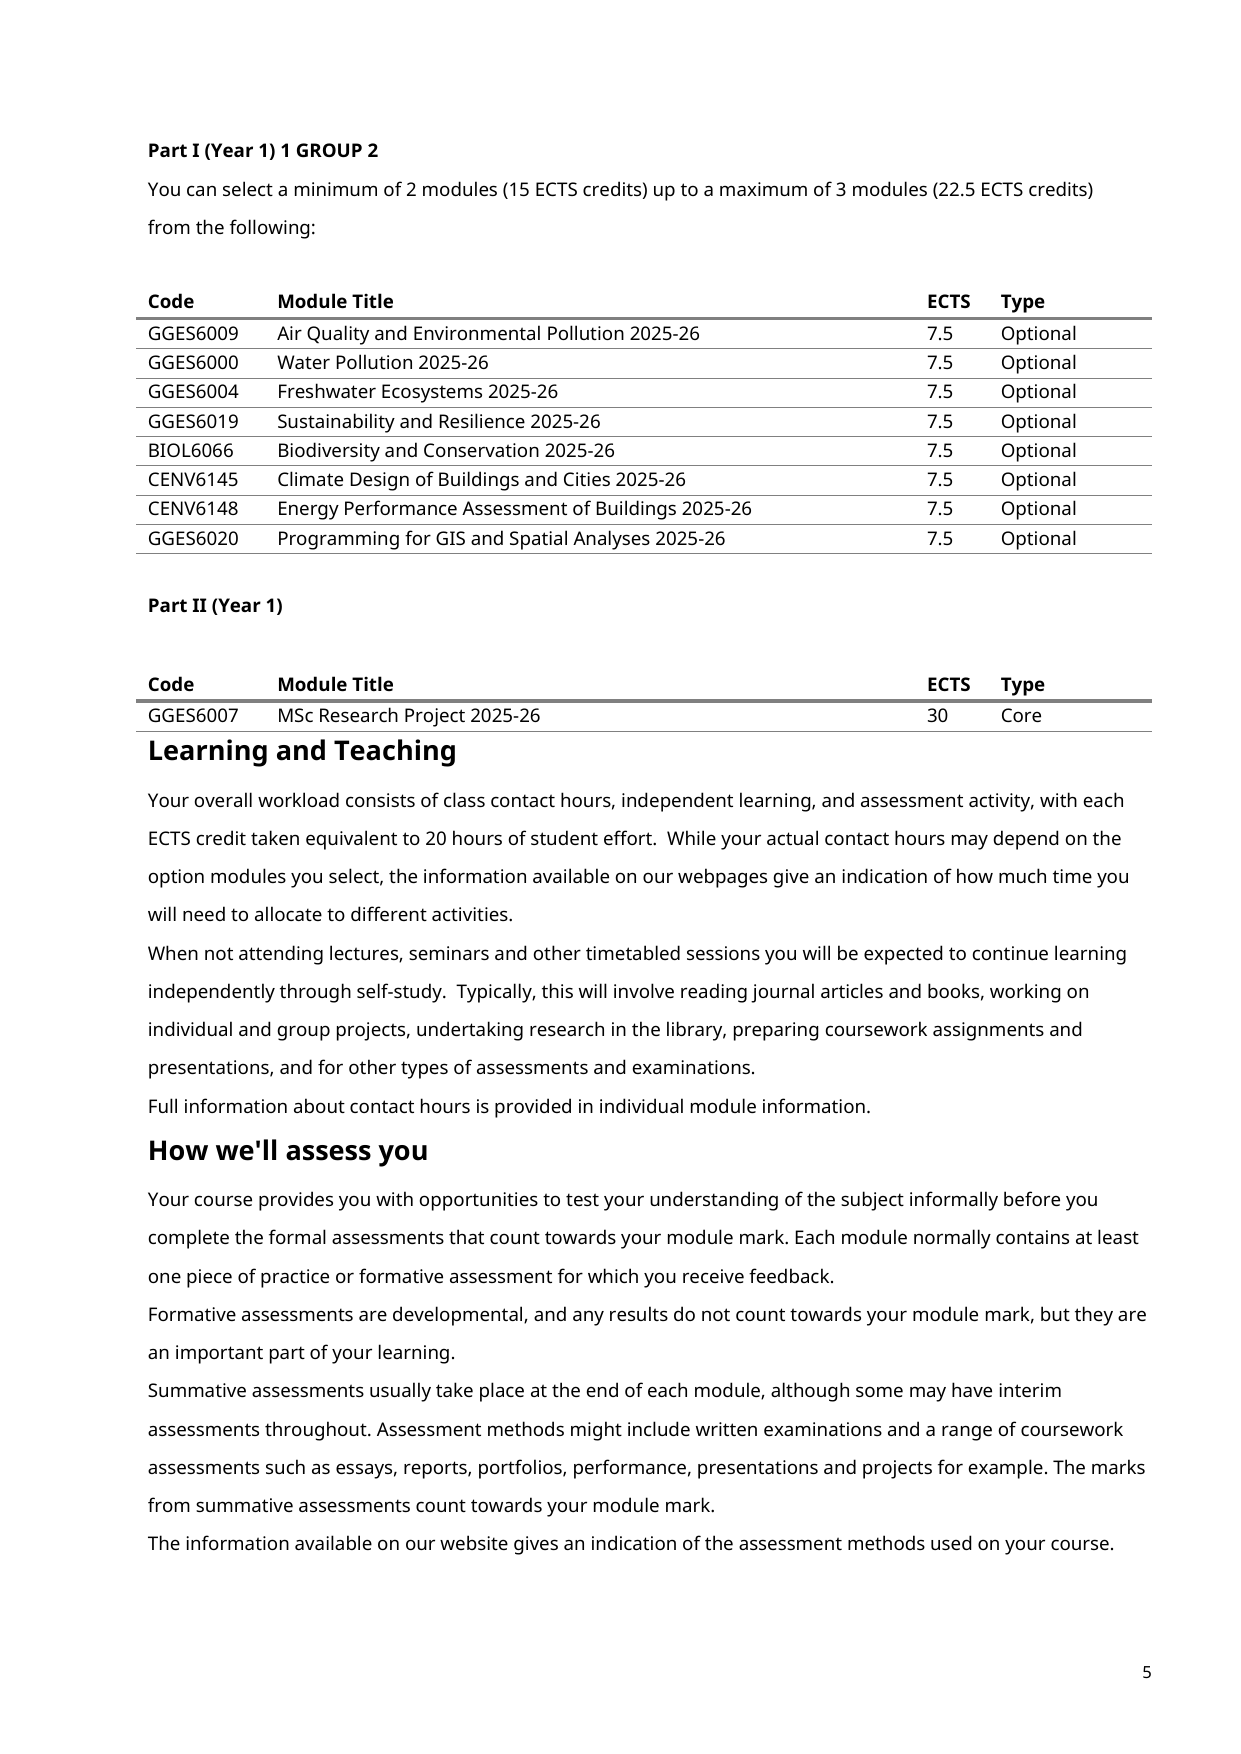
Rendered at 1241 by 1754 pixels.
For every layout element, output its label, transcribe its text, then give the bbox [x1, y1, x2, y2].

table_cell Optional [989, 379, 1152, 407]
table_cell CENV6145 [136, 466, 266, 495]
table_cell 7.5 [916, 379, 989, 407]
table_cell Optional [989, 320, 1152, 348]
text Formative assessments are developmental, and any results do not count towards your module mark, but they are an important part of your learning. [148, 1301, 1152, 1365]
subtitle Learning and Teaching [148, 732, 1152, 769]
table_cell Biodiversity and Conservation 2025-26 [266, 437, 916, 465]
table_cell Sustainability and Resilience 2025-26 [266, 408, 916, 436]
table_cell 7.5 [916, 525, 989, 553]
table_cell 7.5 [916, 408, 989, 436]
table_cell Core [989, 703, 1152, 731]
table_cell Optional [989, 496, 1152, 524]
table_cell 30 [916, 703, 989, 731]
table_cell Air Quality and Environmental Pollution 2025-26 [266, 320, 916, 348]
table_cell Part I (Year 1) 1 GROUP 2 You can select a minimum of 2 modules (15 ECTS credits) up to a maximum of 3 modules (22.5 ECTS credits) from the following: [136, 137, 1152, 289]
table_cell Programming for GIS and Spatial Analyses 2025-26 [266, 525, 916, 553]
table_cell Module Title [266, 671, 916, 699]
table_cell MSc Research Project 2025-26 [266, 703, 916, 731]
table_cell GGES6020 [136, 525, 266, 553]
table_cell Optional [989, 437, 1152, 465]
table_cell ECTS [916, 289, 989, 317]
table_cell Type [989, 289, 1152, 317]
table_cell Optional [989, 466, 1152, 495]
table_cell Code [136, 671, 266, 699]
text Full information about contact hours is provided in individual module information. [148, 1093, 1152, 1118]
table_cell Type [989, 671, 1152, 699]
table_cell Climate Design of Buildings and Cities 2025-26 [266, 466, 916, 495]
text The information available on our website gives an indication of the assessment methods used on your course. [148, 1531, 1152, 1556]
table_cell 7.5 [916, 437, 989, 465]
table_cell Module Title [266, 289, 916, 317]
table_cell 7.5 [916, 320, 989, 348]
table_cell BIOL6066 [136, 437, 266, 465]
subtitle How we'll assess you [148, 1131, 1152, 1168]
table_cell Code [136, 289, 266, 317]
text Your course provides you with opportunities to test your understanding of the subject informally before you complete the formal assessments that count towards your module mark. Each module normally contains at least one piece of practice or formative assessment for which you receive feedback. [148, 1186, 1152, 1288]
table_cell GGES6007 [136, 703, 266, 731]
table_cell Part II (Year 1) [136, 554, 1152, 671]
text When not attending lectures, seminars and other timetabled sessions you will be expected to continue learning independently through self-study. Typically, this will involve reading journal articles and books, working on individual and group projects, undertaking research in the library, preparing coursework assignments and presentations, and for other types of assessments and examinations. [148, 940, 1152, 1080]
table_cell GGES6004 [136, 379, 266, 407]
table_cell 7.5 [916, 496, 989, 524]
table_cell 7.5 [916, 349, 989, 378]
table_cell CENV6148 [136, 496, 266, 524]
table_cell GGES6000 [136, 349, 266, 378]
table_cell Optional [989, 349, 1152, 378]
table_cell ECTS [916, 671, 989, 699]
table_cell Freshwater Ecosystems 2025-26 [266, 379, 916, 407]
table_cell GGES6019 [136, 408, 266, 436]
table_cell 7.5 [916, 466, 989, 495]
text Your overall workload consists of class contact hours, independent learning, and assessment activity, with each ECTS credit taken equivalent to 20 hours of student effort. While your actual contact hours may depend on the option modules you select, the information available on our webpages give an indication of how much time you will need to allocate to different activities. [148, 787, 1152, 927]
table_cell Water Pollution 2025-26 [266, 349, 916, 378]
table_cell Optional [989, 525, 1152, 553]
text Summative assessments usually take place at the end of each module, although some may have interim assessments throughout. Assessment methods might include written examinations and a range of coursework assessments such as essays, reports, portfolios, performance, presentations and projects for example. The marks from summative assessments count towards your module mark. [148, 1378, 1152, 1518]
table_cell Optional [989, 408, 1152, 436]
table_cell Energy Performance Assessment of Buildings 2025-26 [266, 496, 916, 524]
table_cell GGES6009 [136, 320, 266, 348]
